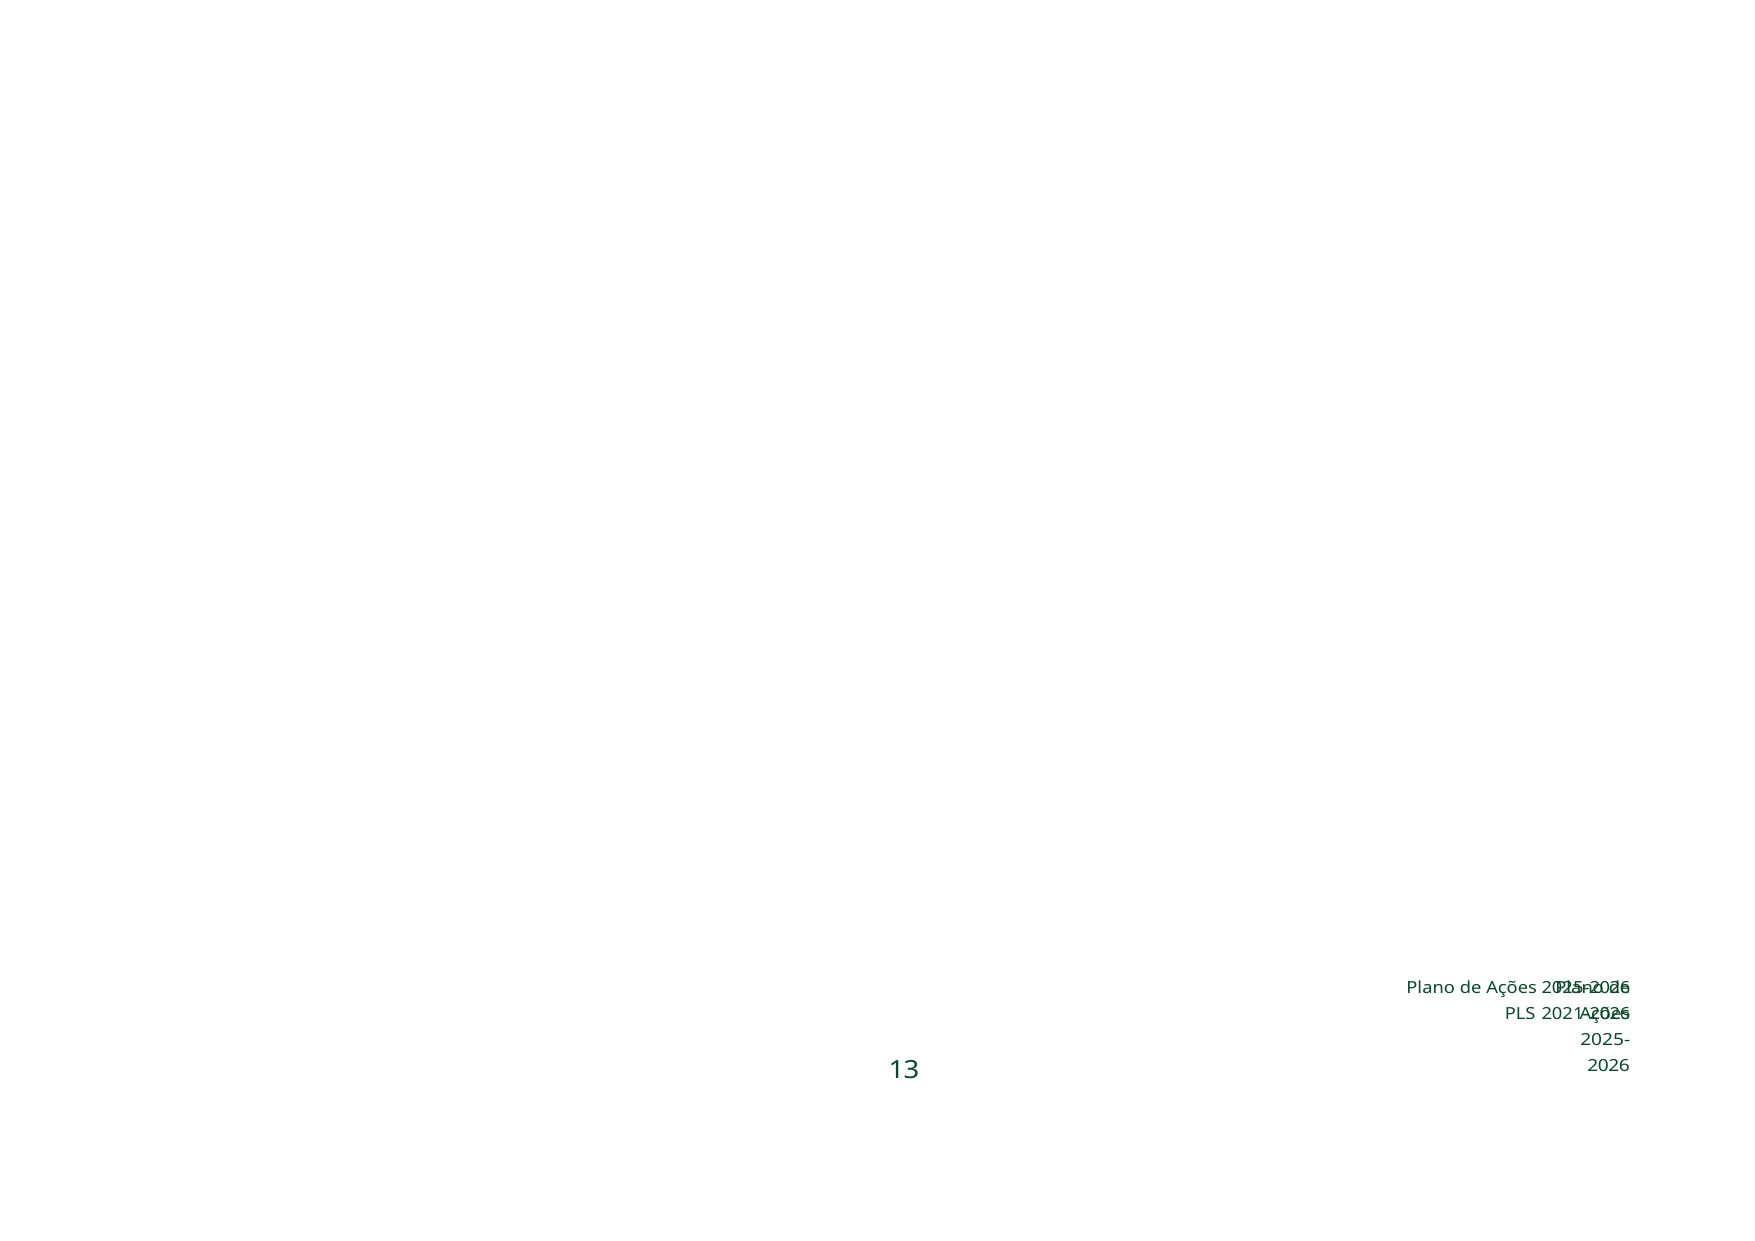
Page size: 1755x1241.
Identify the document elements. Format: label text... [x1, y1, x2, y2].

text 13 [54, 1052, 1754, 1086]
text Plano de Ações 2025-2026 [1506, 976, 1630, 1072]
text PLS 2021-2026 [0, 1001, 862, 1024]
text Plano de Ações 2025-2026 [0, 975, 1630, 1072]
text 4 IMPRESSÃO [124, 0, 1754, 31]
